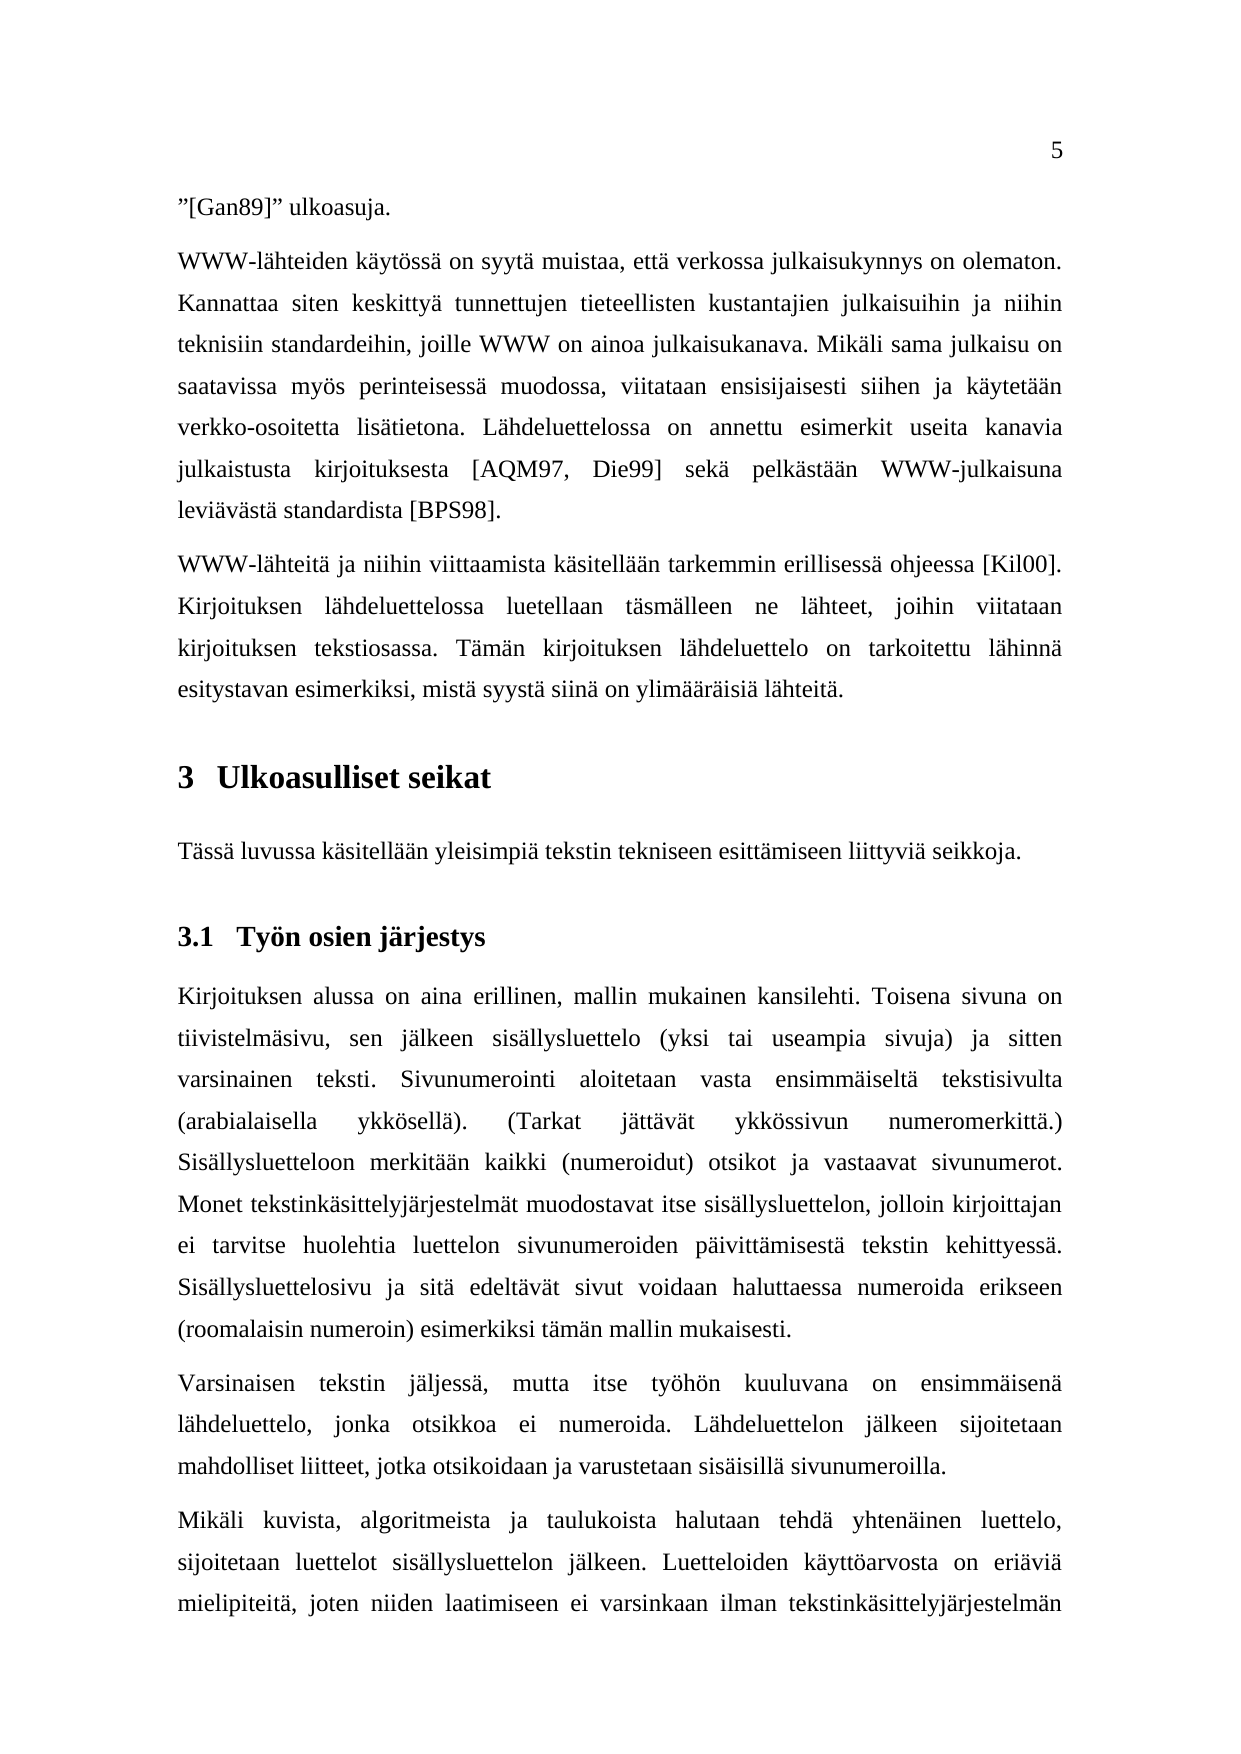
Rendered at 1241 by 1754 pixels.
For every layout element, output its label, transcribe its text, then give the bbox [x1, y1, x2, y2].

subtitle Ulkoasulliset seikat [177, 759, 1063, 796]
text ”[Gan89]” ulkoasuja. [177, 193, 1063, 221]
text WWW-lähteiden käytössä on syytä muistaa, että verkossa julkaisukynnys on olematon. Kannattaa siten keskittyä tunnettujen tieteellisten kustantajien julkaisuihin ja niihin teknisiin standardeihin, joille WWW on ainoa julkaisukanava. Mikäli sama julkaisu on saatavissa myös perinteisessä muodossa, viitataan ensisijaisesti siihen ja käytetään verkko-osoitetta lisätietona. Lähdeluettelossa on annettu esimerkit useita kanavia julkaistusta kirjoituksesta [AQM97, Die99] sekä pelkästään WWW-julkaisuna leviävästä standardista [BPS98]. [177, 247, 1063, 524]
text Tässä luvussa käsitellään yleisimpiä tekstin tekniseen esittämiseen liittyviä seikkoja. [177, 837, 1063, 865]
text Varsinaisen tekstin jäljessä, mutta itse työhön kuuluvana on ensimmäisenä lähdeluettelo, jonka otsikkoa ei numeroida. Lähdeluettelon jälkeen sijoitetaan mahdolliset liitteet, jotka otsikoidaan ja varustetaan sisäisillä sivunumeroilla. [177, 1369, 1063, 1480]
text Mikäli kuvista, algoritmeista ja taulukoista halutaan tehdä yhtenäinen luettelo, sijoitetaan luettelot sisällysluettelon jälkeen. Luetteloiden käyttöarvosta on eriäviä mielipiteitä, joten niiden laatimiseen ei varsinkaan ilman tekstinkäsittelyjärjestelmän [177, 1506, 1063, 1617]
text Kirjoituksen alussa on aina erillinen, mallin mukainen kansilehti. Toisena sivuna on tiivistelmäsivu, sen jälkeen sisällysluettelo (yksi tai useampia sivuja) ja sitten varsinainen teksti. Sivunumerointi aloitetaan vasta ensimmäiseltä tekstisivulta (arabialaisella ykkösellä). (Tarkat jättävät ykkössivun numeromerkittä.) Sisällysluetteloon merkitään kaikki (numeroidut) otsikot ja vastaavat sivunumerot. Monet tekstinkäsittelyjärjestelmät muodostavat itse sisällysluettelon, jolloin kirjoittajan ei tarvitse huolehtia luettelon sivunumeroiden päivittämisestä tekstin kehittyessä. Sisällysluettelosivu ja sitä edeltävät sivut voidaan haluttaessa numeroida erikseen (roomalaisin numeroin) esimerkiksi tämän mallin mukaisesti. [177, 982, 1063, 1342]
subtitle Työn osien järjestys [177, 921, 1063, 953]
text WWW-lähteitä ja niihin viittaamista käsitellään tarkemmin erillisessä ohjeessa [Kil00]. Kirjoituksen lähdeluettelossa luetellaan täsmälleen ne lähteet, joihin viitataan kirjoituksen tekstiosassa. Tämän kirjoituksen lähdeluettelo on tarkoitettu lähinnä esitystavan esimerkiksi, mistä syystä siinä on ylimääräisiä lähteitä. [177, 551, 1063, 703]
